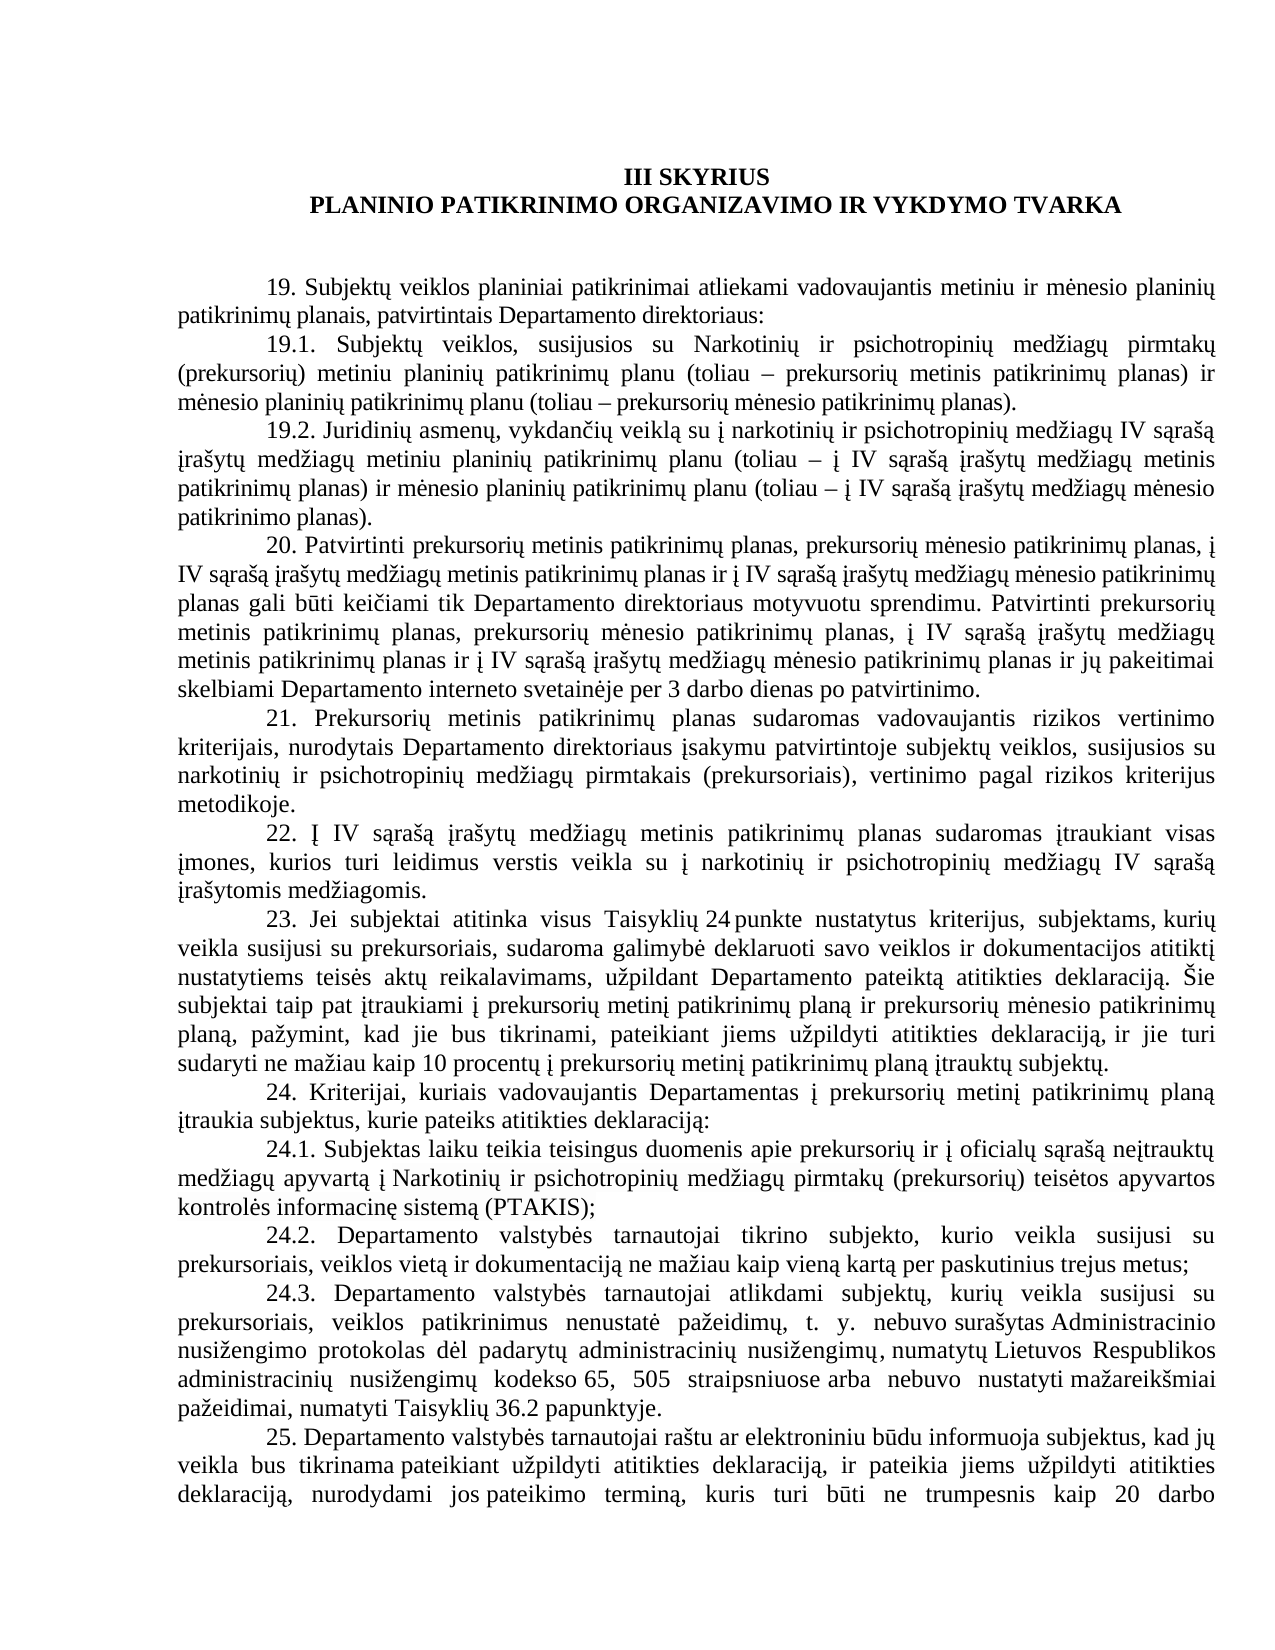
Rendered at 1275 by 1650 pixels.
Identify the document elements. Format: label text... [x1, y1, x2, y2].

text 24. Kriterijai, kuriais vadovaujantis Departamentas į prekursorių metinį patikrinimų planą įtraukia subjektus, kurie pateiks atitikties deklaraciją: [177, 1077, 1216, 1134]
text III SKYRIUS [177, 162, 1216, 190]
text planinio PAtikrinimo ORGANIZAVIMO IR VYKDYMO TVARKA [177, 190, 1216, 219]
text 19. Subjektų veiklos planiniai patikrinimai atliekami vadovaujantis metiniu ir mėnesio planinių patikrinimų planais, patvirtintais Departamento direktoriaus: [177, 272, 1216, 329]
text 19.2. Juridinių asmenų, vykdančių veiklą su į narkotinių ir psichotropinių medžiagų IV sąrašą įrašytų medžiagų metiniu planinių patikrinimų planu (toliau – į IV sąrašą įrašytų medžiagų metinis patikrinimų planas) ir mėnesio planinių patikrinimų planu (toliau – į IV sąrašą įrašytų medžiagų mėnesio patikrinimo planas). [177, 416, 1216, 531]
text 24.1. Subjektas laiku teikia teisingus duomenis apie prekursorių ir į oficialų sąrašą neįtrauktų medžiagų apyvartą į Narkotinių ir psichotropinių medžiagų pirmtakų (prekursorių) teisėtos apyvartos kontrolės informacinę sistemą (PTAKIS); [177, 1134, 1216, 1221]
text 23. Jei subjektai atitinka visus Taisyklių 24 punkte nustatytus kriterijus, subjektams, kurių veikla susijusi su prekursoriais, sudaroma galimybė deklaruoti savo veiklos ir dokumentacijos atitiktį nustatytiems teisės aktų reikalavimams, užpildant Departamento pateiktą atitikties deklaraciją. Šie subjektai taip pat įtraukiami į prekursorių metinį patikrinimų planą ir prekursorių mėnesio patikrinimų planą, pažymint, kad jie bus tikrinami, pateikiant jiems užpildyti atitikties deklaraciją, ir jie turi sudaryti ne mažiau kaip 10 procentų į prekursorių metinį patikrinimų planą įtrauktų subjektų. [177, 904, 1216, 1077]
text 21. Prekursorių metinis patikrinimų planas sudaromas vadovaujantis rizikos vertinimo kriterijais, nurodytais Departamento direktoriaus įsakymu patvirtintoje subjektų veiklos, susijusios su narkotinių ir psichotropinių medžiagų pirmtakais (prekursoriais), vertinimo pagal rizikos kriterijus metodikoje. [177, 703, 1216, 818]
text 25. Departamento valstybės tarnautojai raštu ar elektroniniu būdu informuoja subjektus, kad jų veikla bus tikrinama pateikiant užpildyti atitikties deklaraciją, ir pateikia jiems užpildyti atitikties deklaraciją, nurodydami jos pateikimo terminą, kuris turi būti ne trumpesnis kaip 20 darbo [177, 1422, 1216, 1508]
text 22. Į IV sąrašą įrašytų medžiagų metinis patikrinimų planas sudaromas įtraukiant visas įmones, kurios turi leidimus verstis veikla su į narkotinių ir psichotropinių medžiagų IV sąrašą įrašytomis medžiagomis. [177, 818, 1216, 904]
text 19.1. Subjektų veiklos, susijusios su Narkotinių ir psichotropinių medžiagų pirmtakų (prekursorių) metiniu planinių patikrinimų planu (toliau – prekursorių metinis patikrinimų planas) ir mėnesio planinių patikrinimų planu (toliau – prekursorių mėnesio patikrinimų planas). [177, 329, 1216, 416]
text 24.2. Departamento valstybės tarnautojai tikrino subjekto, kurio veikla susijusi su prekursoriais, veiklos vietą ir dokumentaciją ne mažiau kaip vieną kartą per paskutinius trejus metus; [177, 1221, 1216, 1278]
text 24.3. Departamento valstybės tarnautojai atlikdami subjektų, kurių veikla susijusi su prekursoriais, veiklos patikrinimus nenustatė pažeidimų, t. y. nebuvo surašytas Administracinio nusižengimo protokolas dėl padarytų administracinių nusižengimų, numatytų Lietuvos Respublikos administracinių nusižengimų kodekso 65, 505 straipsniuose arba nebuvo nustatyti mažareikšmiai pažeidimai, numatyti Taisyklių 36.2 papunktyje. [177, 1278, 1216, 1422]
text 20. Patvirtinti prekursorių metinis patikrinimų planas, prekursorių mėnesio patikrinimų planas, į IV sąrašą įrašytų medžiagų metinis patikrinimų planas ir į IV sąrašą įrašytų medžiagų mėnesio patikrinimų planas gali būti keičiami tik Departamento direktoriaus motyvuotu sprendimu. Patvirtinti prekursorių metinis patikrinimų planas, prekursorių mėnesio patikrinimų planas, į IV sąrašą įrašytų medžiagų metinis patikrinimų planas ir į IV sąrašą įrašytų medžiagų mėnesio patikrinimų planas ir jų pakeitimai skelbiami Departamento interneto svetainėje per 3 darbo dienas po patvirtinimo. [177, 531, 1216, 703]
